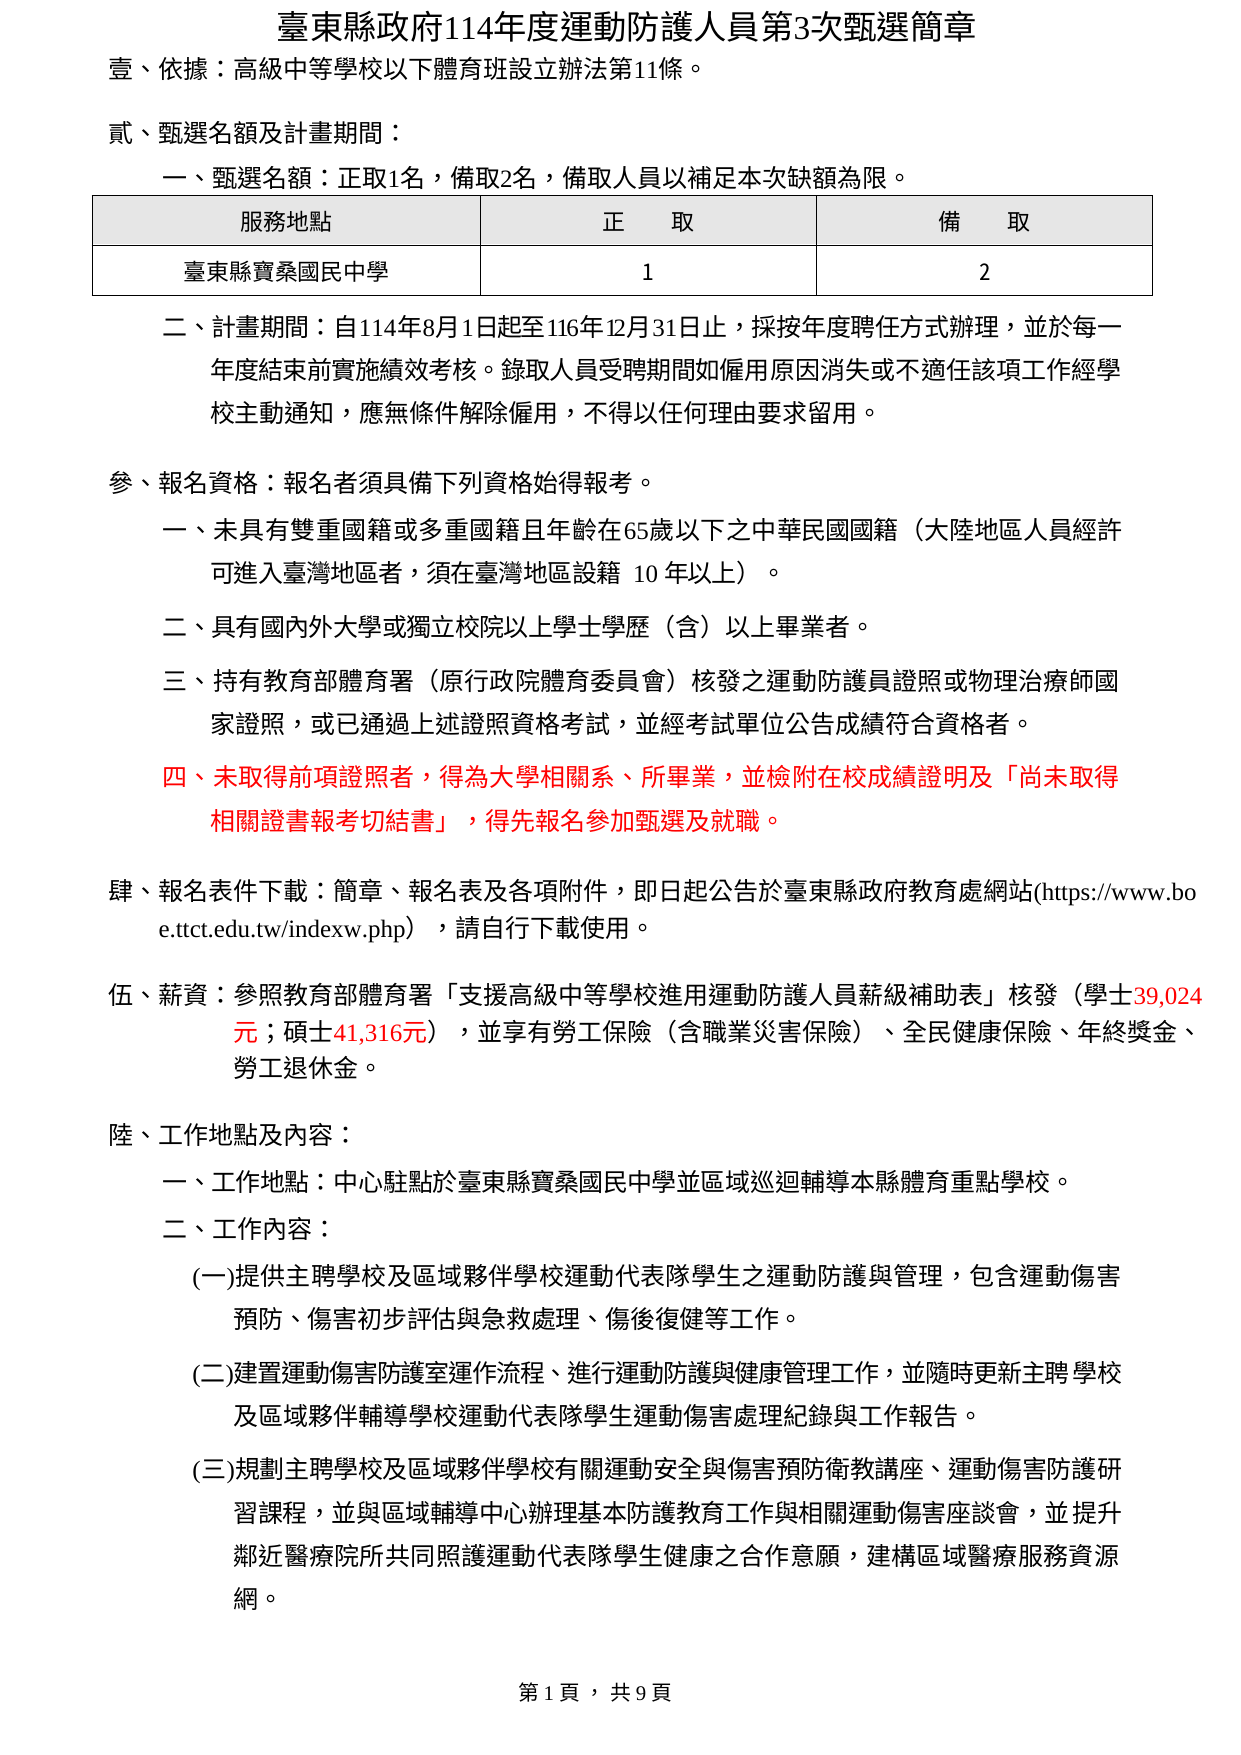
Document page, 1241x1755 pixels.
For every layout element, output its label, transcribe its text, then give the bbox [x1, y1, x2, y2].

text 肆、報名表件下載：簡章、報名表及各項附件，即日起公告於臺東縣政府教育處網站(https://www.boe.ttct.edu.tw/indexw.php），請自行下載使用。 [108, 872, 1205, 944]
text 一、未具有雙重國籍或多重國籍且年齡在65歲以下之中華民國國籍（大陸地區人員經許可進入臺灣地區者，須在臺灣地區設籍 10 年以上）。 [162, 511, 1122, 590]
table_header 備 取 [817, 196, 1152, 244]
text 貳、甄選名額及計畫期間： [108, 113, 1205, 149]
text 二、計畫期間：自114年8月1日起至116年12月31日止，採按年度聘任方式辦理，並於每一年度結束前實施績效考核。錄取人員受聘期間如僱用原因消失或不適任該項工作經學校主動通知，應無條件解除僱用，不得以任何理由要求留用。 [162, 307, 1122, 429]
text 三、持有教育部體育署（原行政院體育委員會）核發之運動防護員證照或物理治療師國家證照，或已通過上述證照資格考試，並經考試單位公告成績符合資格者。 [162, 661, 1122, 741]
text 壹、依據：高級中等學校以下體育班設立辦法第11條。 [108, 49, 1205, 86]
text 四、未取得前項證照者，得為大學相關系、所畢業，並檢附在校成績證明及「尚未取得相關證書報考切結書」，得先報名參加甄選及就職。 [162, 758, 1122, 837]
text 伍、薪資：參照教育部體育署「支援高級中等學校進用運動防護人員薪級補助表」核發（學士39,024元；碩士41,316元），並享有勞工保險（含職業災害保險）、全民健康保險、年終獎金、勞工退休金。 [108, 976, 1205, 1084]
subtitle 臺東縣政府114年度運動防護人員第3次甄選簡章 [48, 1, 1205, 49]
table_cell 2 [817, 246, 1152, 295]
text 二、工作內容： [162, 1209, 1205, 1246]
text 陸、工作地點及內容： [108, 1116, 1205, 1152]
text (三)規劃主聘學校及區域夥伴學校有關運動安全與傷害預防衛教講座、運動傷害防護研習課程，並與區域輔導中心辦理基本防護教育工作與相關運動傷害座談會，並提升鄰近醫療院所共同照護運動代表隊學生健康之合作意願，建構區域醫療服務資源網。 [192, 1450, 1122, 1616]
text 一、工作地點：中心駐點於臺東縣寶桑國民中學並區域巡迴輔導本縣體育重點學校。 [162, 1163, 1122, 1199]
table_header 正 取 [481, 196, 816, 244]
table_header 服務地點 [93, 196, 480, 244]
text 二、具有國內外大學或獨立校院以上學士學歷（含）以上畢業者。 [162, 607, 1122, 644]
text 參、報名資格：報名者須具備下列資格始得報考。 [108, 464, 1205, 500]
table_cell 1 [481, 246, 816, 295]
text (一)提供主聘學校及區域夥伴學校運動代表隊學生之運動防護與管理，包含運動傷害預防、傷害初步評估與急救處理、傷後復健等工作。 [192, 1256, 1122, 1336]
text 一、甄選名額：正取1名，備取2名，備取人員以補足本次缺額為限。 [162, 159, 1205, 195]
text (二)建置運動傷害防護室運作流程、進行運動防護與健康管理工作，並隨時更新主聘學校及區域夥伴輔導學校運動代表隊學生運動傷害處理紀錄與工作報告。 [192, 1353, 1122, 1432]
table_cell 臺東縣寶桑國民中學 [93, 246, 480, 295]
